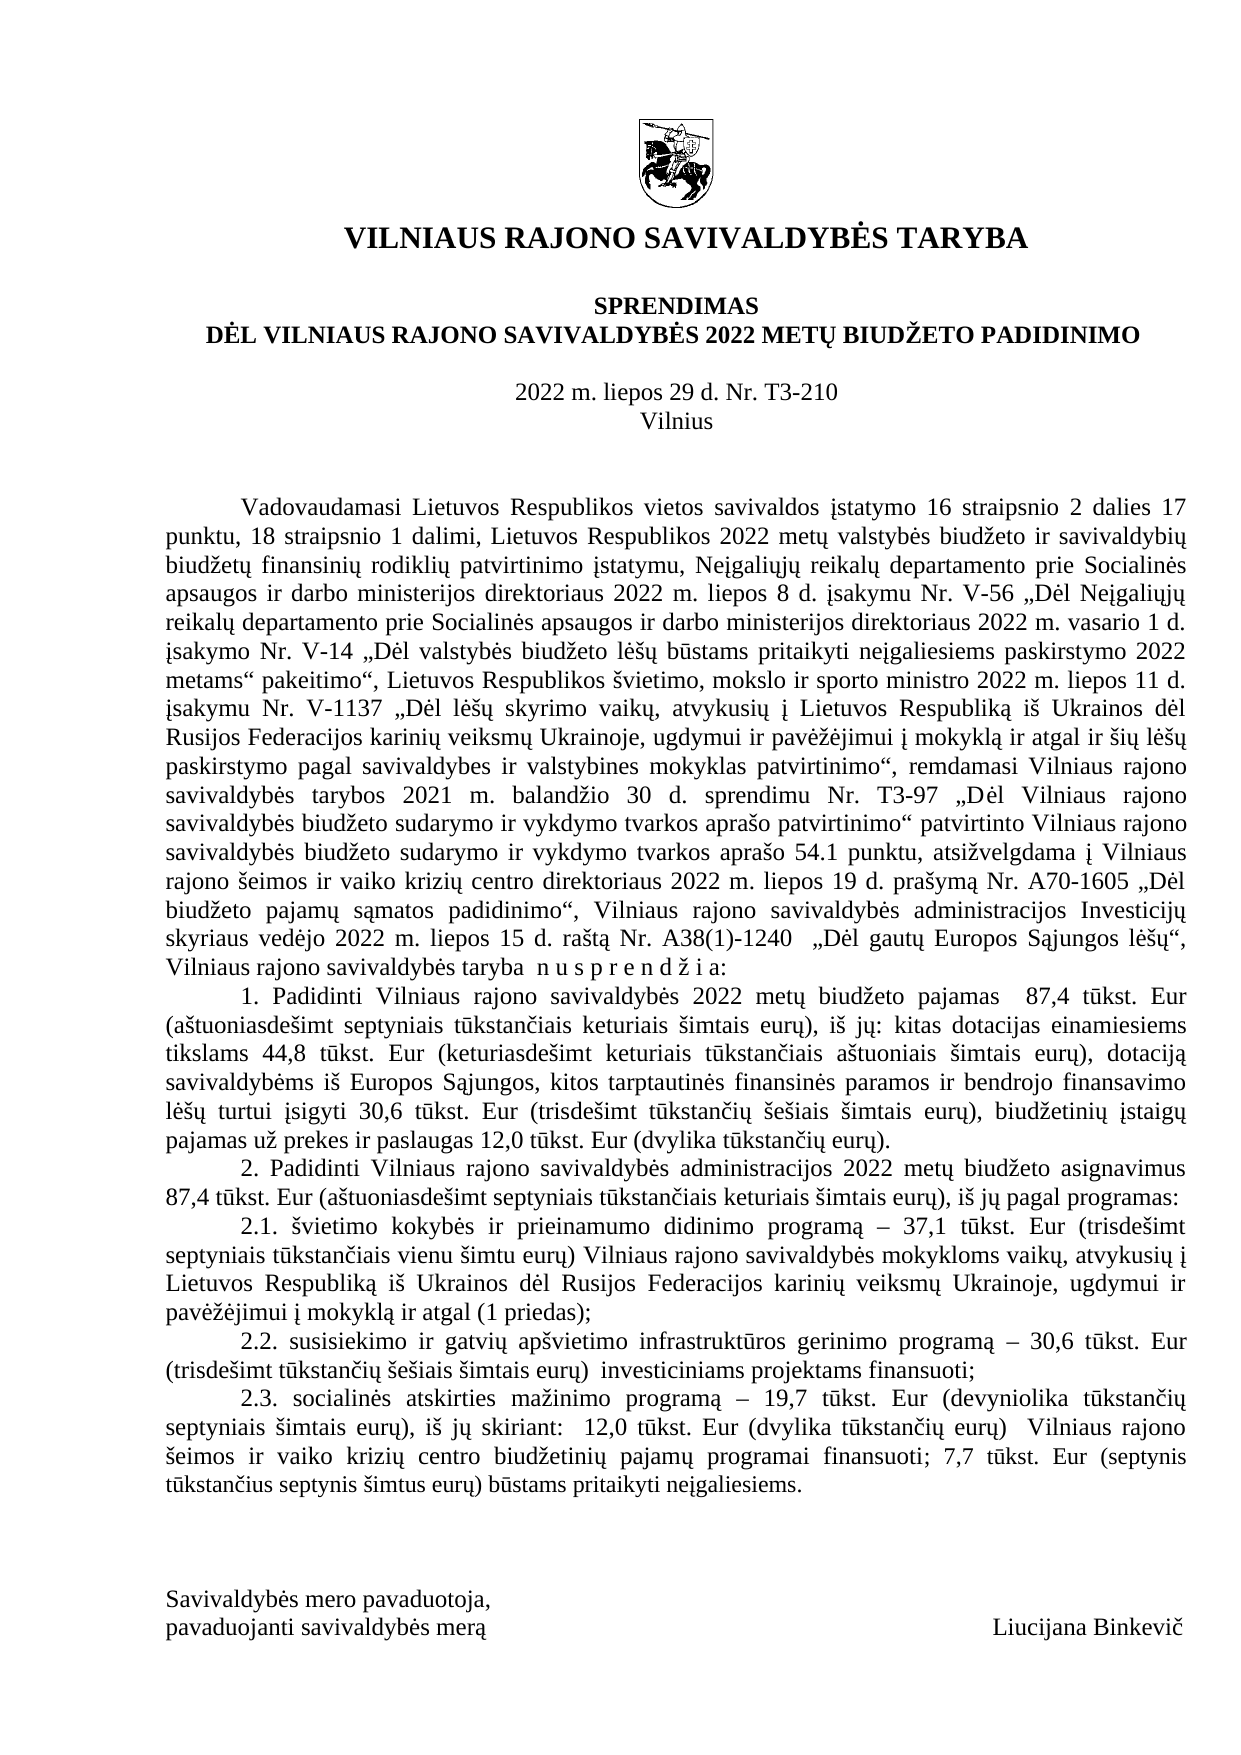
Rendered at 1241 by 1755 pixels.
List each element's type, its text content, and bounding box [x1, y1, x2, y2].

text VILNIAUS RAJONO SAVIVALDYBĖS TARYBA [180, 219, 1192, 255]
text 2.2. susisiekimo ir gatvių apšvietimo infrastruktūros gerinimo programą – 30,6 tūkst. Eur (trisdešimt tūkstančių šešiais šimtais eurų) investiciniams projektams finansuoti; [165, 1326, 1187, 1383]
text Vilnius [165, 406, 1187, 435]
text DĖL VILNIAUS RAJONO SAVIVALDYBĖS 2022 METŲ BIUDŽETO PADIDINIMO [165, 320, 1187, 348]
text SPRENDIMAS [165, 291, 1187, 320]
text Savivaldybės mero pavaduotoja, [165, 1584, 1187, 1612]
subtitle Vadovaudamasi Lietuvos Respublikos vietos savivaldos įstatymo 16 straipsnio 2 dalies 17 punktu, 18 straipsnio 1 dalimi, Lietuvos Respublikos 2022 metų valstybės biudžeto ir savivaldybių biudžetų finansinių rodiklių patvirtinimo įstatymu, Neįgaliųjų reikalų departamento prie Socialinės apsaugos ir darbo ministerijos direktoriaus 2022 m. liepos 8 d. įsakymu Nr. V-56 „Dėl Neįgaliųjų reikalų departamento prie Socialinės apsaugos ir darbo ministerijos direktoriaus 2022 m. vasario 1 d. įsakymo Nr. V-14 „Dėl valstybės biudžeto lėšų būstams pritaikyti neįgaliesiems paskirstymo 2022 metams“ pakeitimo“, Lietuvos Respublikos švietimo, mokslo ir sporto ministro 2022 m. liepos 11 d. įsakymu Nr. V-1137 „Dėl lėšų skyrimo vaikų, atvykusių į Lietuvos Respubliką iš Ukrainos dėl Rusijos Federacijos karinių veiksmų Ukrainoje, ugdymui ir pavėžėjimui į mokyklą ir atgal ir šių lėšų paskirstymo pagal savivaldybes ir valstybines mokyklas patvirtinimo“, remdamasi Vilniaus rajono savivaldybės tarybos 2021 m. balandžio 30 d. sprendimu Nr. T3-97 „Dėl Vilniaus rajono savivaldybės biudžeto sudarymo ir vykdymo tvarkos aprašo patvirtinimo“ patvirtinto Vilniaus rajono savivaldybės biudžeto sudarymo ir vykdymo tvarkos aprašo 54.1 punktu, atsižvelgdama į Vilniaus rajono šeimos ir vaiko krizių centro direktoriaus 2022 m. liepos 19 d. prašymą Nr. A70-1605 „Dėl biudžeto pajamų sąmatos padidinimo“, Vilniaus rajono savivaldybės administracijos Investicijų skyriaus vedėjo 2022 m. liepos 15 d. raštą Nr. A38(1)-1240 „Dėl gautų Europos Sąjungos lėšų“, Vilniaus rajono savivaldybės taryba n u s p r e n d ž i a: [165, 492, 1187, 981]
text 2. Padidinti Vilniaus rajono savivaldybės administracijos 2022 metų biudžeto asignavimus 87,4 tūkst. Eur (aštuoniasdešimt septyniais tūkstančiais keturiais šimtais eurų), iš jų pagal programas: [165, 1153, 1187, 1211]
text 2.3. socialinės atskirties mažinimo programą – 19,7 tūkst. Eur (devyniolika tūkstančių septyniais šimtais eurų), iš jų skiriant: 12,0 tūkst. Eur (dvylika tūkstančių eurų) Vilniaus rajono šeimos ir vaiko krizių centro biudžetinių pajamų programai finansuoti; 7,7 tūkst. Eur (septynis tūkstančius septynis šimtus eurų) būstams pritaikyti neįgaliesiems. [165, 1383, 1187, 1497]
text 2022 m. liepos 29 d. Nr. T3-210 [165, 377, 1187, 406]
text 2.1. švietimo kokybės ir prieinamumo didinimo programą – 37,1 tūkst. Eur (trisdešimt septyniais tūkstančiais vienu šimtu eurų) Vilniaus rajono savivaldybės mokykloms vaikų, atvykusių į Lietuvos Respubliką iš Ukrainos dėl Rusijos Federacijos karinių veiksmų Ukrainoje, ugdymui ir pavėžėjimui į mokyklą ir atgal (1 priedas); [165, 1211, 1187, 1326]
text pavaduojanti savivaldybės merą Liucijana Binkevič [165, 1612, 1187, 1641]
text 1. Padidinti Vilniaus rajono savivaldybės 2022 metų biudžeto pajamas 87,4 tūkst. Eur (aštuoniasdešimt septyniais tūkstančiais keturiais šimtais eurų), iš jų: kitas dotacijas einamiesiems tikslams 44,8 tūkst. Eur (keturiasdešimt keturiais tūkstančiais aštuoniais šimtais eurų), dotaciją savivaldybėms iš Europos Sąjungos, kitos tarptautinės finansinės paramos ir bendrojo finansavimo lėšų turtui įsigyti 30,6 tūkst. Eur (trisdešimt tūkstančių šešiais šimtais eurų), biudžetinių įstaigų pajamas už prekes ir paslaugas 12,0 tūkst. Eur (dvylika tūkstančių eurų). [165, 981, 1187, 1153]
